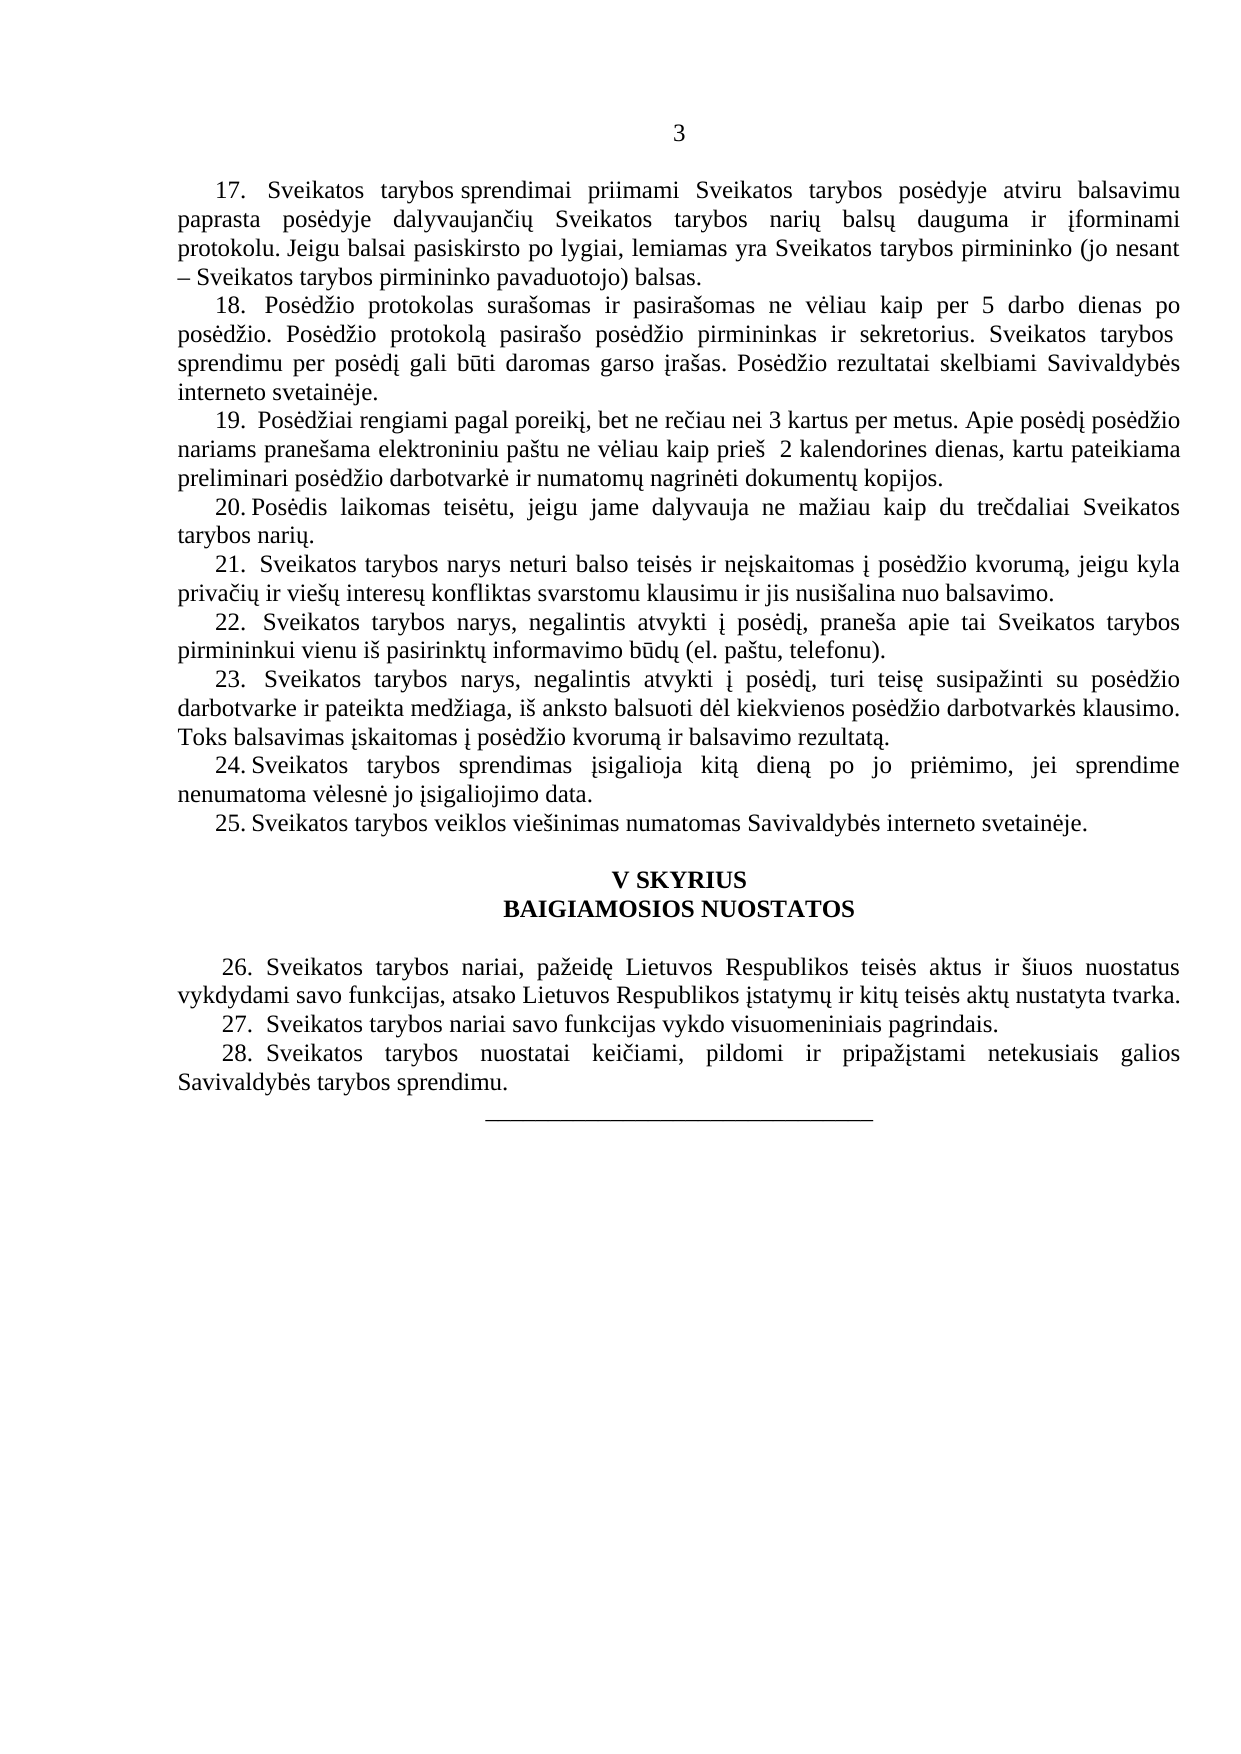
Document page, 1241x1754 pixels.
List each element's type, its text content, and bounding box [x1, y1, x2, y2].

text 19. Posėdžiai rengiami pagal poreikį, bet ne rečiau nei 3 kartus per metus. Apie posėdį posėdžio nariams pranešama elektroniniu paštu ne vėliau kaip prieš 2 kalendorines dienas, kartu pateikiama preliminari posėdžio darbotvarkė ir numatomų nagrinėti dokumentų kopijos. [177, 406, 1181, 492]
text 24. Sveikatos tarybos sprendimas įsigalioja kitą dieną po jo priėmimo, jei sprendime nenumatoma vėlesnė jo įsigaliojimo data. [177, 751, 1181, 808]
text 17. Sveikatos tarybos sprendimai priimami Sveikatos tarybos posėdyje atviru balsavimu paprasta posėdyje dalyvaujančių Sveikatos tarybos narių balsų dauguma ir įforminami protokolu. Jeigu balsai pasiskirsto po lygiai, lemiamas yra Sveikatos tarybos pirmininko (jo nesant – Sveikatos tarybos pirmininko pavaduotojo) balsas. [177, 176, 1181, 291]
text _______________________________ [177, 1096, 1181, 1124]
text 20. Posėdis laikomas teisėtu, jeigu jame dalyvauja ne mažiau kaip du trečdaliai Sveikatos tarybos narių. [177, 492, 1181, 549]
text 26. Sveikatos tarybos nariai, pažeidę Lietuvos Respublikos teisės aktus ir šiuos nuostatus vykdydami savo funkcijas, atsako Lietuvos Respublikos įstatymų ir kitų teisės aktų nustatyta tvarka. [177, 952, 1181, 1009]
text 27. Sveikatos tarybos nariai savo funkcijas vykdo visuomeniniais pagrindais. [177, 1009, 1181, 1038]
text 28. Sveikatos tarybos nuostatai keičiami, pildomi ir pripažįstami netekusiais galios Savivaldybės tarybos sprendimu. [177, 1038, 1181, 1096]
text BAIGIAMOSIOS NUOSTATOS [177, 894, 1181, 923]
text 23. Sveikatos tarybos narys, negalintis atvykti į posėdį, turi teisę susipažinti su posėdžio darbotvarke ir pateikta medžiaga, iš anksto balsuoti dėl kiekvienos posėdžio darbotvarkės klausimo. Toks balsavimas įskaitomas į posėdžio kvorumą ir balsavimo rezultatą. [177, 664, 1181, 751]
text 21. Sveikatos tarybos narys neturi balso teisės ir neįskaitomas į posėdžio kvorumą, jeigu kyla privačių ir viešų interesų konfliktas svarstomu klausimu ir jis nusišalina nuo balsavimo. [177, 549, 1181, 607]
text 18. Posėdžio protokolas surašomas ir pasirašomas ne vėliau kaip per 5 darbo dienas po posėdžio. Posėdžio protokolą pasirašo posėdžio pirmininkas ir sekretorius. Sveikatos tarybos sprendimu per posėdį gali būti daromas garso įrašas. Posėdžio rezultatai skelbiami Savivaldybės interneto svetainėje. [177, 291, 1181, 406]
text V SKYRIUS [177, 866, 1181, 894]
text 22. Sveikatos tarybos narys, negalintis atvykti į posėdį, praneša apie tai Sveikatos tarybos pirmininkui vienu iš pasirinktų informavimo būdų (el. paštu, telefonu). [177, 607, 1181, 664]
text 25. Sveikatos tarybos veiklos viešinimas numatomas Savivaldybės interneto svetainėje. [177, 808, 1181, 837]
